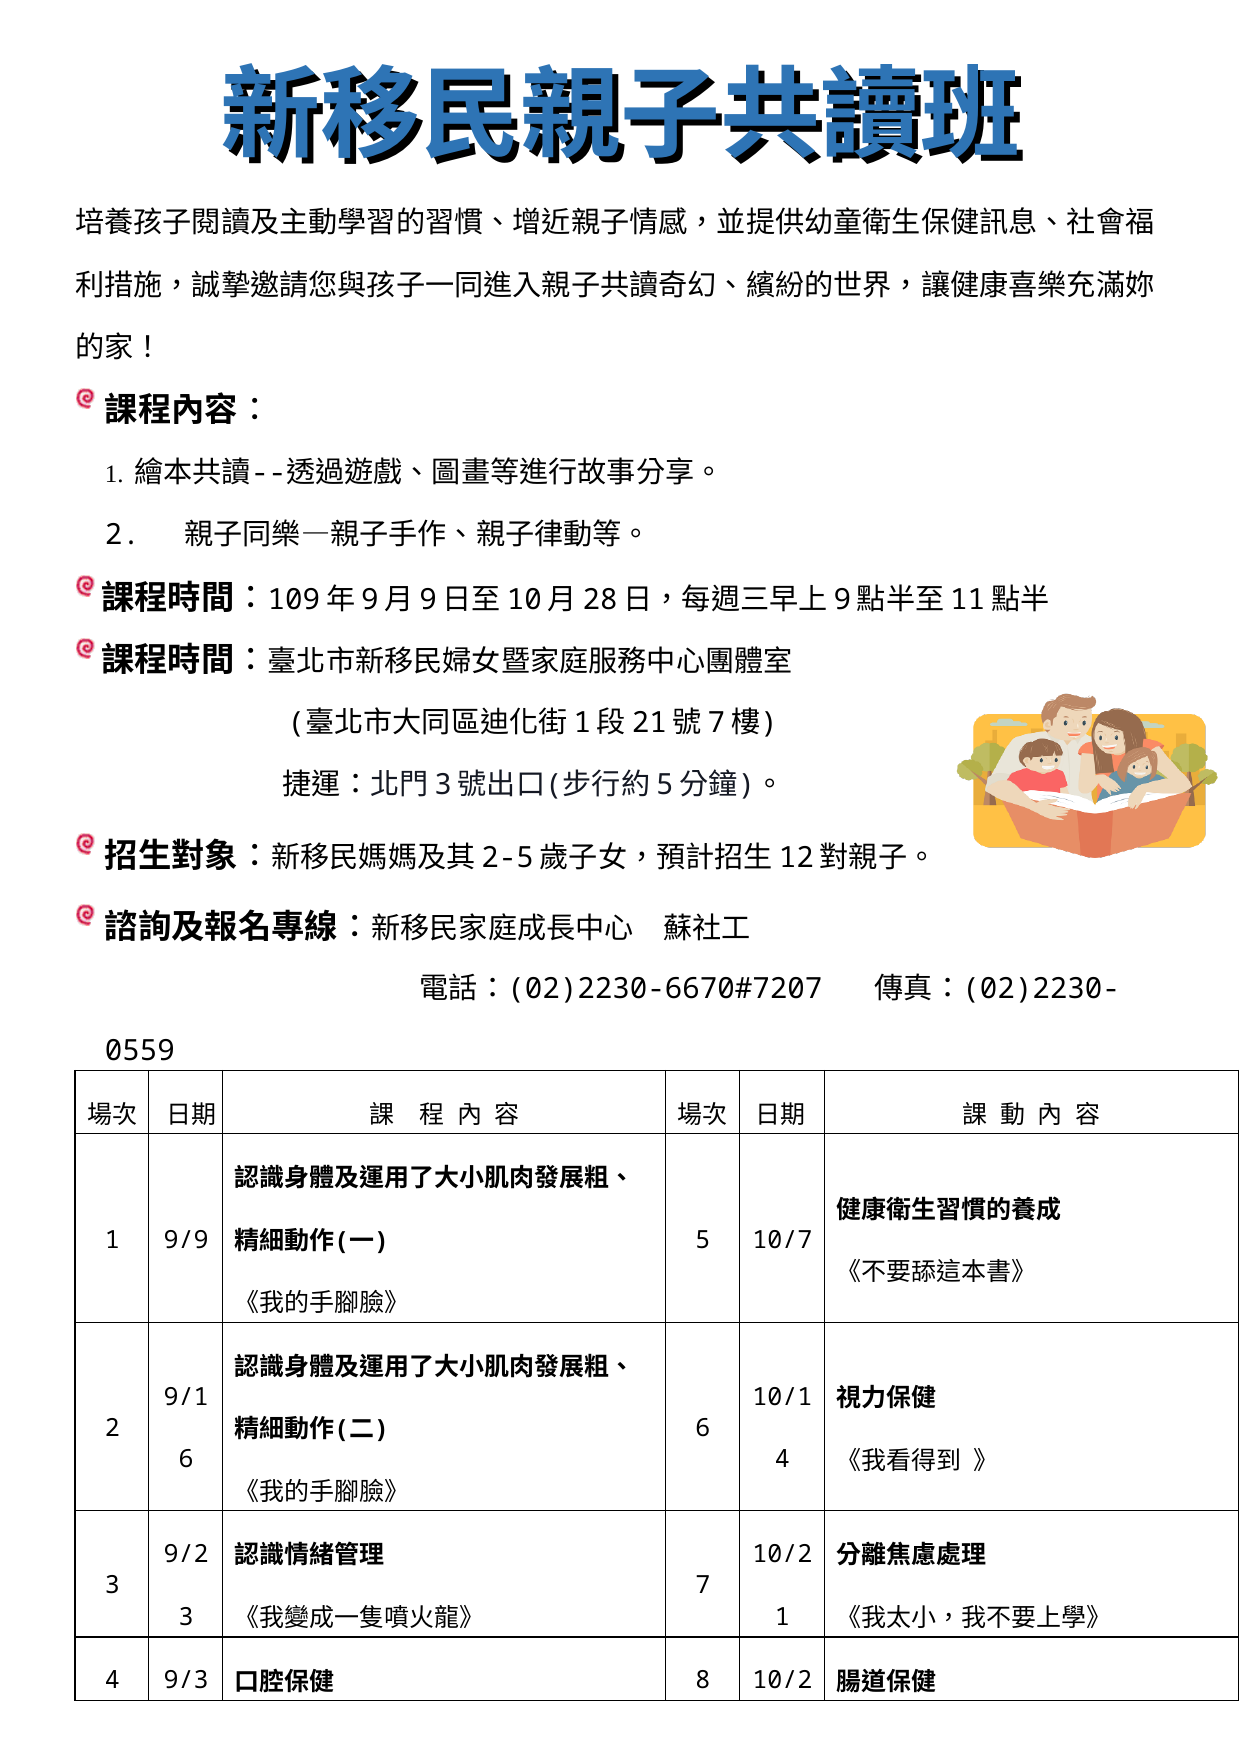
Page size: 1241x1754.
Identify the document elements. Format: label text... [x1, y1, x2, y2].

picture [76, 575, 96, 597]
picture [76, 638, 96, 659]
table_cell 9/9 [149, 1134, 222, 1322]
list 招生對象：新移民媽媽及其2-5歲子女，預計招生12對親子。 [75, 811, 1165, 874]
picture [76, 904, 96, 926]
table_header 課 動 內 容 [825, 1071, 1238, 1133]
table_cell 9/3 [149, 1638, 222, 1700]
table_cell 視力保健 《我看得到 》 [825, 1323, 1238, 1510]
table_cell 10/14 [740, 1323, 824, 1510]
picture [940, 689, 1238, 860]
table_cell 10/21 [740, 1511, 824, 1636]
table_cell 健康衛生習慣的養成 《不要舔這本書》 [825, 1134, 1238, 1322]
table_cell 口腔保健 [223, 1638, 665, 1700]
table_cell 認識情緒管理 《我變成一隻噴火龍》 [223, 1511, 665, 1636]
table_cell 腸道保健 [825, 1638, 1238, 1700]
table_header 場次 [666, 1071, 739, 1133]
table_cell 6 [666, 1323, 739, 1510]
table_cell 10/2 [740, 1638, 824, 1700]
table_cell 10/7 [740, 1134, 824, 1322]
list 課程時間：109年9月9日至10月28日，每週三早上9點半至11點半 [75, 553, 1165, 616]
table_cell 9/23 [149, 1511, 222, 1636]
list 課程內容： [75, 366, 1165, 428]
list 課程時間：臺北市新移民婦女暨家庭服務中心團體室 [75, 616, 1165, 678]
text (臺北市大同區迪化街1段21號7樓) [75, 678, 1165, 741]
table_cell 8 [666, 1638, 739, 1700]
table_cell 4 [76, 1638, 148, 1700]
picture [76, 388, 96, 409]
table_cell 認識身體及運用了大小肌肉發展粗、精細動作(二) 《我的手腳臉》 [223, 1323, 665, 1510]
table_header 課 程 內 容 [223, 1071, 665, 1133]
table_header 日期 [149, 1071, 222, 1133]
table_cell 1 [76, 1134, 148, 1322]
text 培養孩子閱讀及主動學習的習慣、增近親子情感，並提供幼童衛生保健訊息、社會福利措施，誠摯邀請您與孩子一同進入親子共讀奇幻、繽紛的世界，讓健康喜樂充滿妳的家！ [75, 178, 1165, 366]
table_cell 9/16 [149, 1323, 222, 1510]
list 親子同樂—親子手作、親子律動等。 [104, 491, 1165, 553]
table_cell 認識身體及運用了大小肌肉發展粗、精細動作(一) 《我的手腳臉》 [223, 1134, 665, 1322]
text 新移民親子共讀班 [75, 33, 1165, 178]
table_cell 分離焦慮處理 《我太小，我不要上學》 [825, 1511, 1238, 1636]
text 電話：(02)2230-6670#7207 傳真：(02)2230-0559 [104, 945, 1165, 1070]
list 諮詢及報名專線：新移民家庭成長中心 蘇社工 [75, 882, 1165, 945]
table_header 場次 [76, 1071, 148, 1133]
text 捷運：北門3號出口(步行約5分鐘)。 [125, 741, 940, 803]
list 繪本共讀--透過遊戲、圖畫等進行故事分享。 [104, 428, 1165, 491]
table_cell 7 [666, 1511, 739, 1636]
picture [76, 833, 96, 855]
table_header 日期 [740, 1071, 824, 1133]
table_cell 5 [666, 1134, 739, 1322]
table_cell 3 [76, 1511, 148, 1636]
table_cell 2 [76, 1323, 148, 1510]
